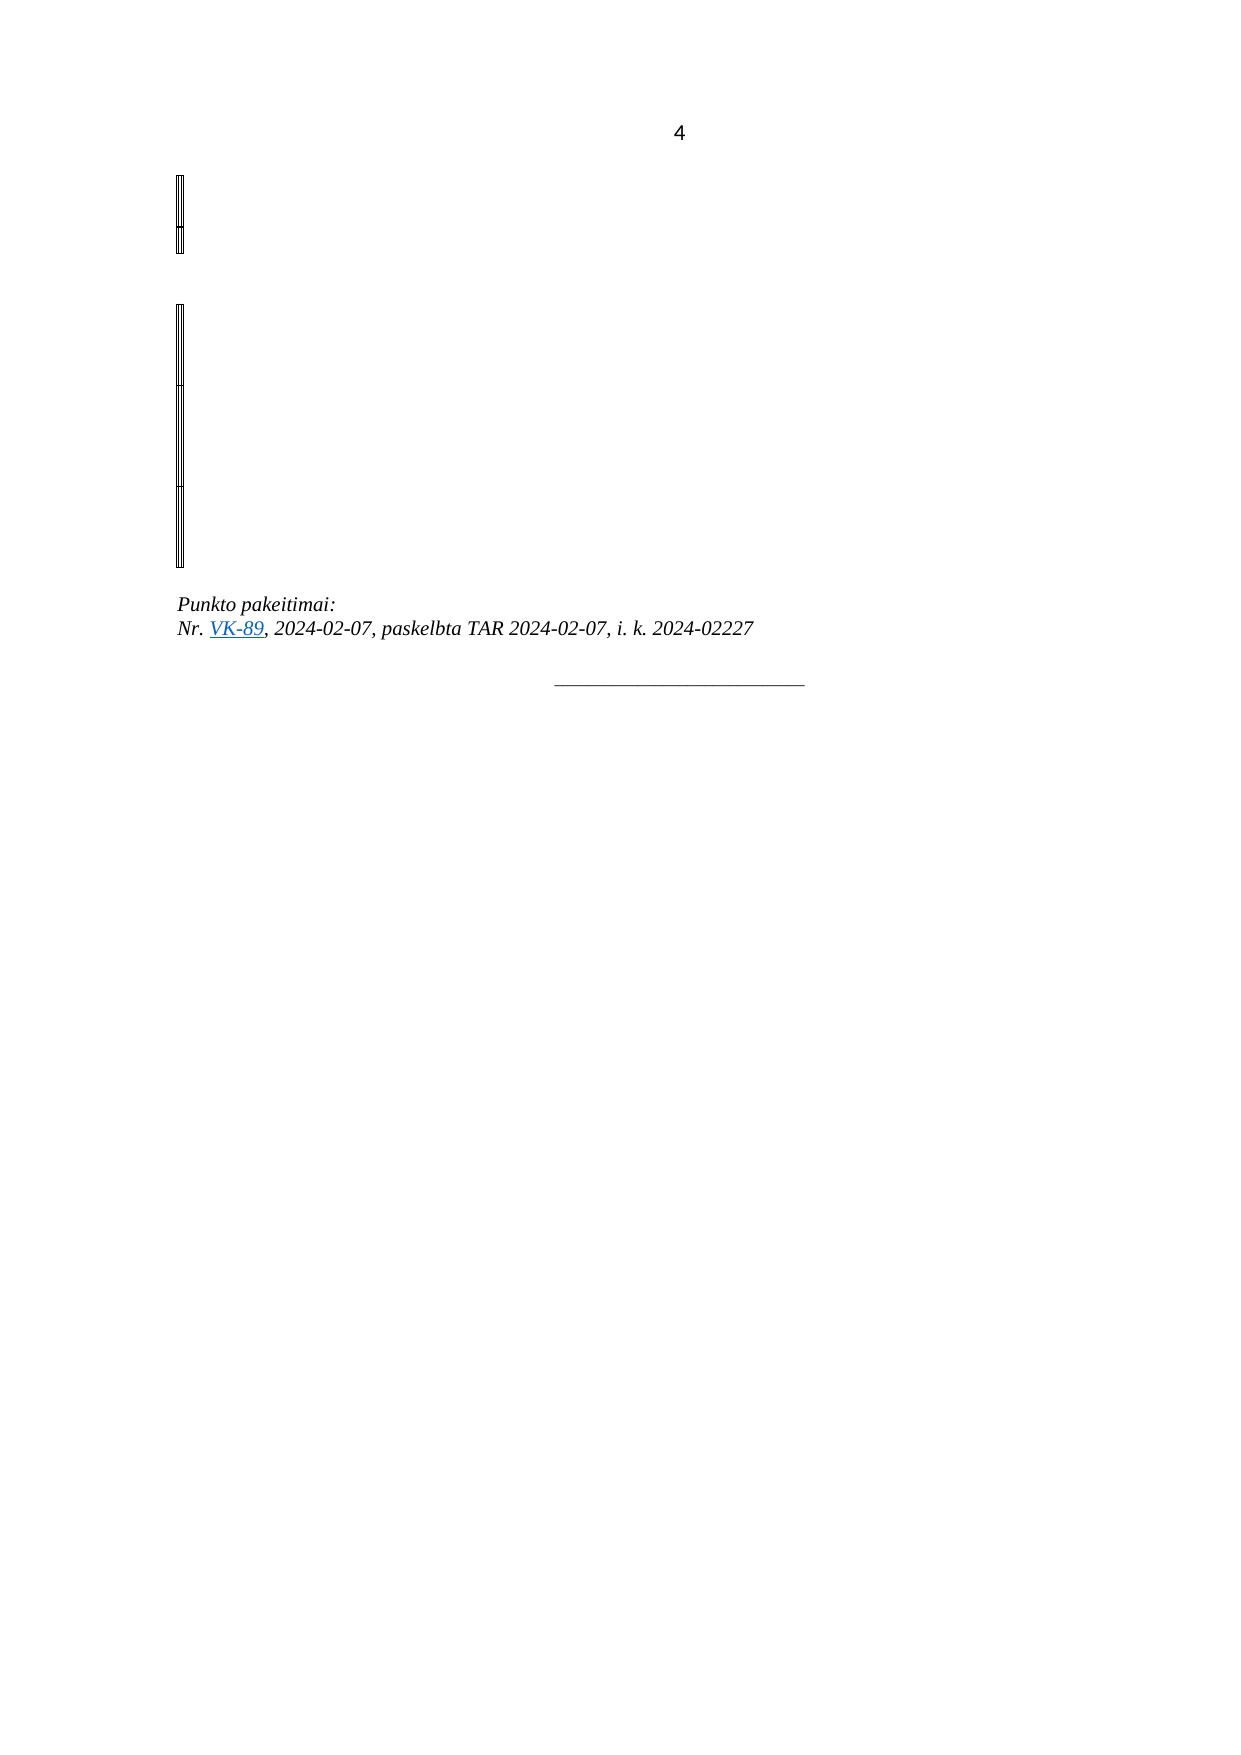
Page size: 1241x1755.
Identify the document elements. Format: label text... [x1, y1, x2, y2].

text Nr. VK-89, 2024-02-07, paskelbta TAR 2024-02-07, i. k. 2024-02227 [177, 616, 1182, 640]
text ______________________________ [177, 669, 1182, 688]
text Punkto pakeitimai: [177, 592, 1182, 616]
